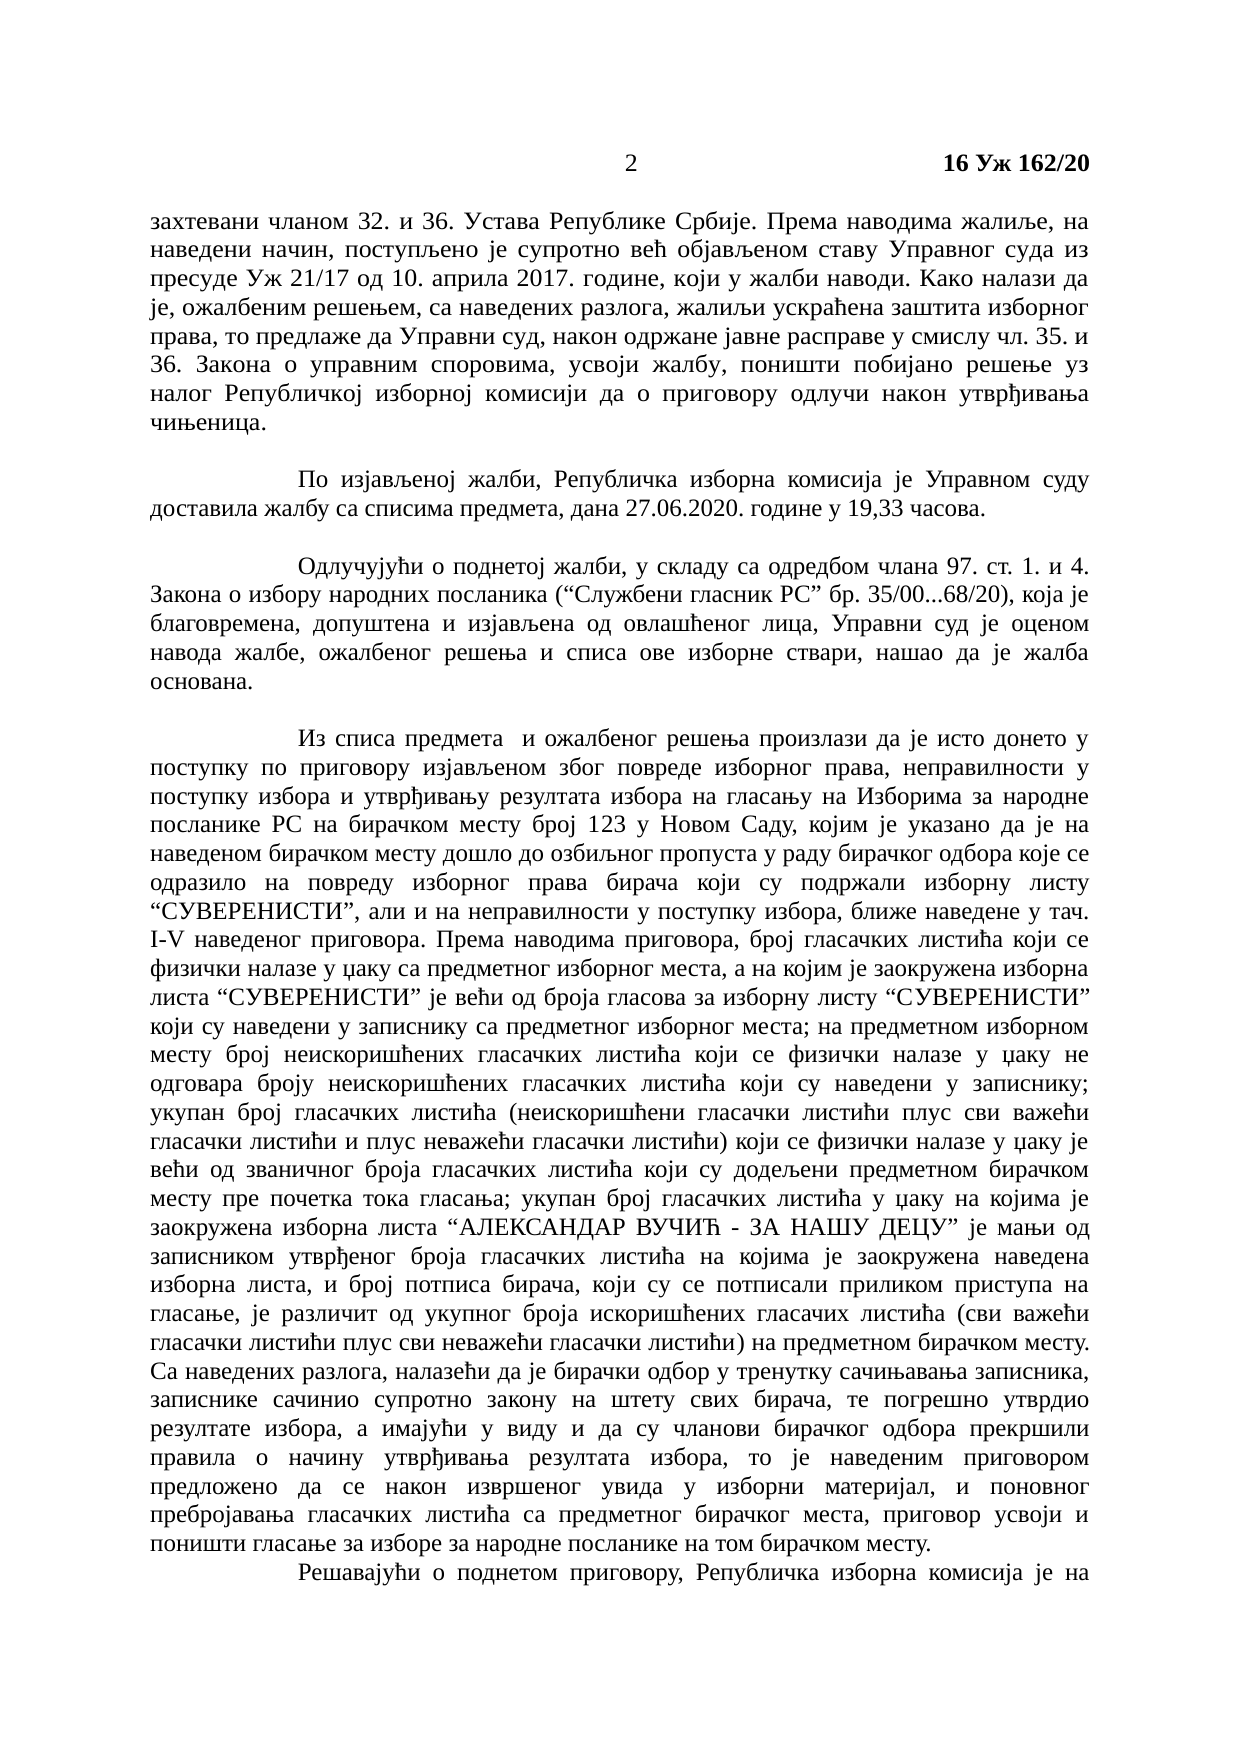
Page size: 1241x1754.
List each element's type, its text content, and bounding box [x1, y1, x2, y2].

text Одлучујући о поднетој жалби, у складу са одредбом члана 97. ст. 1. и 4. Закона о избору народних посланика (“Службени гласник РС” бр. 35/00...68/20), која је благовремена, допуштена и изјављена од овлашћеног лица, Управни суд је оценом навода жалбе, ожалбеног решења и списа ове изборне ствари, нашао да је жалба основана. [150, 551, 1090, 694]
text Решавајући о поднетом приговору, Републичка изборна комисија је на [150, 1557, 1090, 1586]
text По изјављеној жалби, Републичка изборна комисија је Управном суду доставила жалбу са списима предмета, дана 27.06.2020. године у 19,33 часова. [150, 464, 1090, 522]
text захтевани чланом 32. и 36. Устава Републике Србије. Према наводима жалиље, на наведени начин, поступљено је супротно већ објављеном ставу Управног суда из пресуде Уж 21/17 од 10. априла 2017. године, који у жалби наводи. Како налази да је, ожалбеним решењем, са наведених разлога, жалиљи ускраћена заштита изборног права, то предлаже да Управни суд, након одржане јавне расправе у смислу чл. 35. и 36. Закона о управним споровима, усвоји жалбу, поништи побијано решење уз налог Републичкој изборној комисији да о приговору одлучи након утврђивања чињеница. [150, 206, 1090, 436]
text Из списа предмета и ожалбеног решења произлази да је исто донето у поступку по приговору изјављеном због повреде изборног права, неправилности у поступку избора и утврђивању резултата избора на гласању на Изборима за народне посланике РС на бирачком месту број 123 у Новом Саду, којим је указано да је на наведеном бирачком месту дошло до озбиљног пропуста у раду бирачког одбора које се одразило на повреду изборног права бирача који су подржали изборну листу “СУВЕРЕНИСТИ”, али и на неправилности у поступку избора, ближе наведене у тач. I-V наведеног приговора. Према наводима приговора, број гласачких листића који се физички налазе у џаку са предметног изборног места, а на којим је заокружена изборна листа “СУВЕРЕНИСТИ” је већи од броја гласова за изборну листу “СУВЕРЕНИСТИ” који су наведени у записнику са предметног изборног места; на предметном изборном месту број неискоришћених гласачких листића који се физички налазе у џаку не одговара броју неискоришћених гласачких листића који су наведени у записнику; укупан број гласачких листића (неискоришћени гласачки листићи плус сви важећи гласачки листићи и плус неважећи гласачки листићи) који се физички налазе у џаку је већи од званичног броја гласачких листића који су додељени предметном бирачком месту пре почетка тока гласања; укупан број гласачких листића у џаку на којима је заокружена изборна листа “АЛЕКСАНДАР ВУЧИЋ - ЗА НАШУ ДЕЦУ” је мањи од записником утврђеног броја гласачких листића на којима је заокружена наведена изборна листа, и број потписа бирача, који су се потписали приликом приступа на гласање, је различит од укупног броја искоришћених гласачих листића (сви важећи гласачки листићи плус сви неважећи гласачки листићи) на предметном бирачком месту. Са наведених разлога, налазећи да је бирачки одбор у тренутку сачињавања записника, записнике сачинио супротно закону на штету свих бирача, те погрешно утврдио резултате избора, а имајући у виду и да су чланови бирачког одбора прекршили правила о начину утврђивања резултата избора, то је наведеним приговором предложено да се након извршеног увида у изборни материјал, и поновног пребројавања гласачких листића са предметног бирачког места, приговор усвоји и поништи гласање за изборе за народне посланике на том бирачком месту. [150, 723, 1090, 1557]
